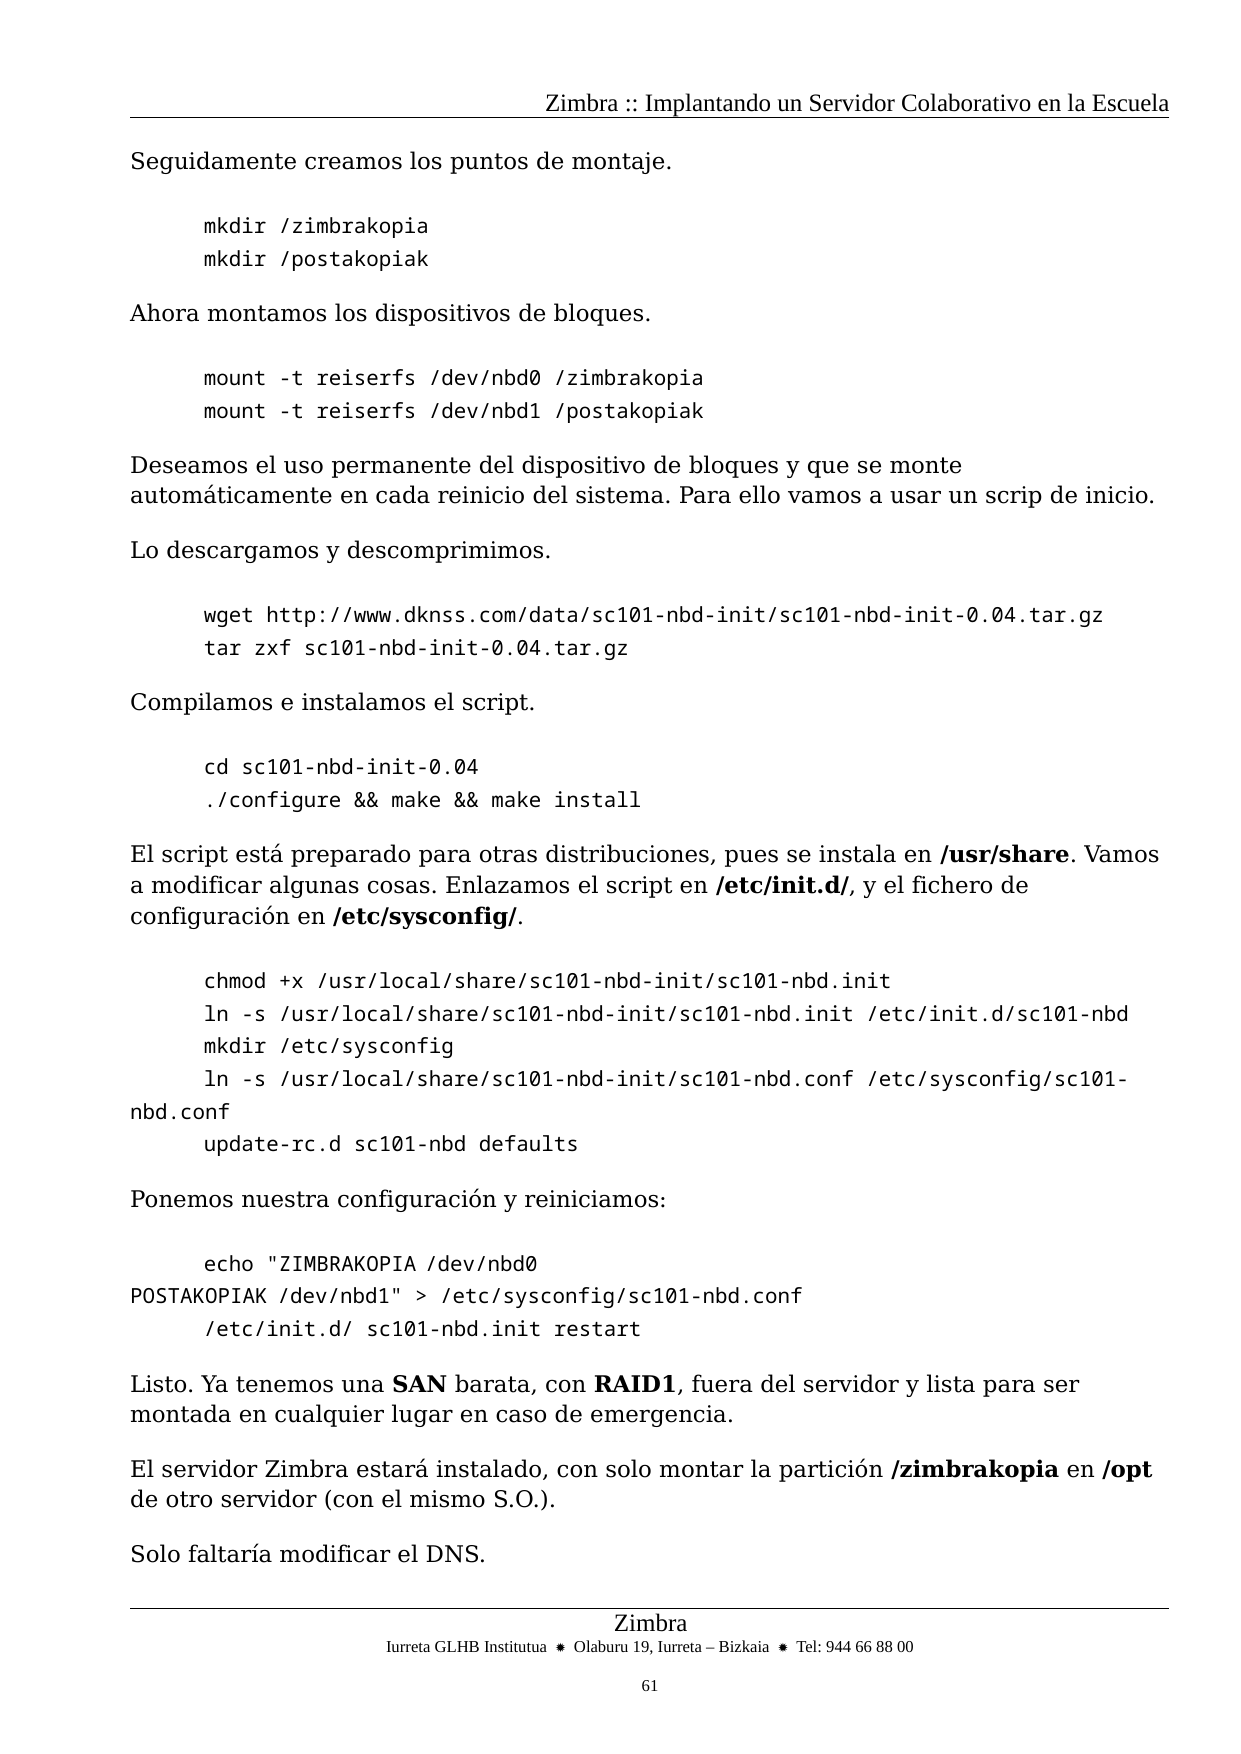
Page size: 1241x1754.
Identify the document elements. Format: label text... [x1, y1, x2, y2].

text /etc/init.d/ sc101-nbd.init restart [130, 1314, 1169, 1343]
text ln -s /usr/local/share/sc101-nbd-init/sc101-nbd.conf /etc/sysconfig/sc101-nbd.conf [130, 1064, 1169, 1125]
text mount -t reiserfs /dev/nbd0 /zimbrakopia [130, 363, 1169, 392]
text echo "ZIMBRAKOPIA /dev/nbd0 [130, 1249, 1169, 1277]
text POSTAKOPIAK /dev/nbd1" > /etc/sysconfig/sc101-nbd.conf [130, 1282, 1169, 1310]
text update-rc.d sc101-nbd defaults [130, 1129, 1169, 1158]
text Solo faltaría modificar el DNS. [130, 1541, 1169, 1567]
text El servidor Zimbra estará instalado, con solo montar la partición /zimbrakopia en /opt de otro servidor (con el mismo S.O.). [130, 1456, 1169, 1513]
text Lo descargamos y descomprimimos. [130, 537, 1169, 563]
text tar zxf sc101-nbd-init-0.04.tar.gz [130, 633, 1169, 661]
text mkdir /etc/sysconfig [130, 1032, 1169, 1060]
text Deseamos el uso permanente del dispositivo de bloques y que se monte automáticamente en cada reinicio del sistema. Para ello vamos a usar un scrip de inicio. [130, 452, 1169, 509]
text Seguidamente creamos los puntos de montaje. [130, 148, 1169, 174]
text Compilamos e instalamos el script. [130, 689, 1169, 716]
text Listo. Ya tenemos una SAN barata, con RAID1, fuera del servidor y lista para ser montada en cualquier lugar en caso de emergencia. [130, 1370, 1169, 1428]
text wget http://www.dknss.com/data/sc101-nbd-init/sc101-nbd-init-0.04.tar.gz [130, 600, 1169, 628]
text Ahora montamos los dispositivos de bloques. [130, 300, 1169, 327]
text ./configure && make && make install [130, 785, 1169, 813]
text ln -s /usr/local/share/sc101-nbd-init/sc101-nbd.init /etc/init.d/sc101-nbd [130, 999, 1169, 1027]
text cd sc101-nbd-init-0.04 [130, 752, 1169, 781]
text mkdir /postakopiak [130, 244, 1169, 272]
text chmod +x /usr/local/share/sc101-nbd-init/sc101-nbd.init [130, 966, 1169, 995]
text mkdir /zimbrakopia [130, 211, 1169, 239]
text Ponemos nuestra configuración y reiniciamos: [130, 1186, 1169, 1212]
text El script está preparado para otras distribuciones, pues se instala en /usr/share. Vamos a modificar algunas cosas. Enlazamos el script en /etc/init.d/, y el fichero de configuración en /etc/sysconfig/. [130, 841, 1169, 930]
text mount -t reiserfs /dev/nbd1 /postakopiak [130, 396, 1169, 424]
